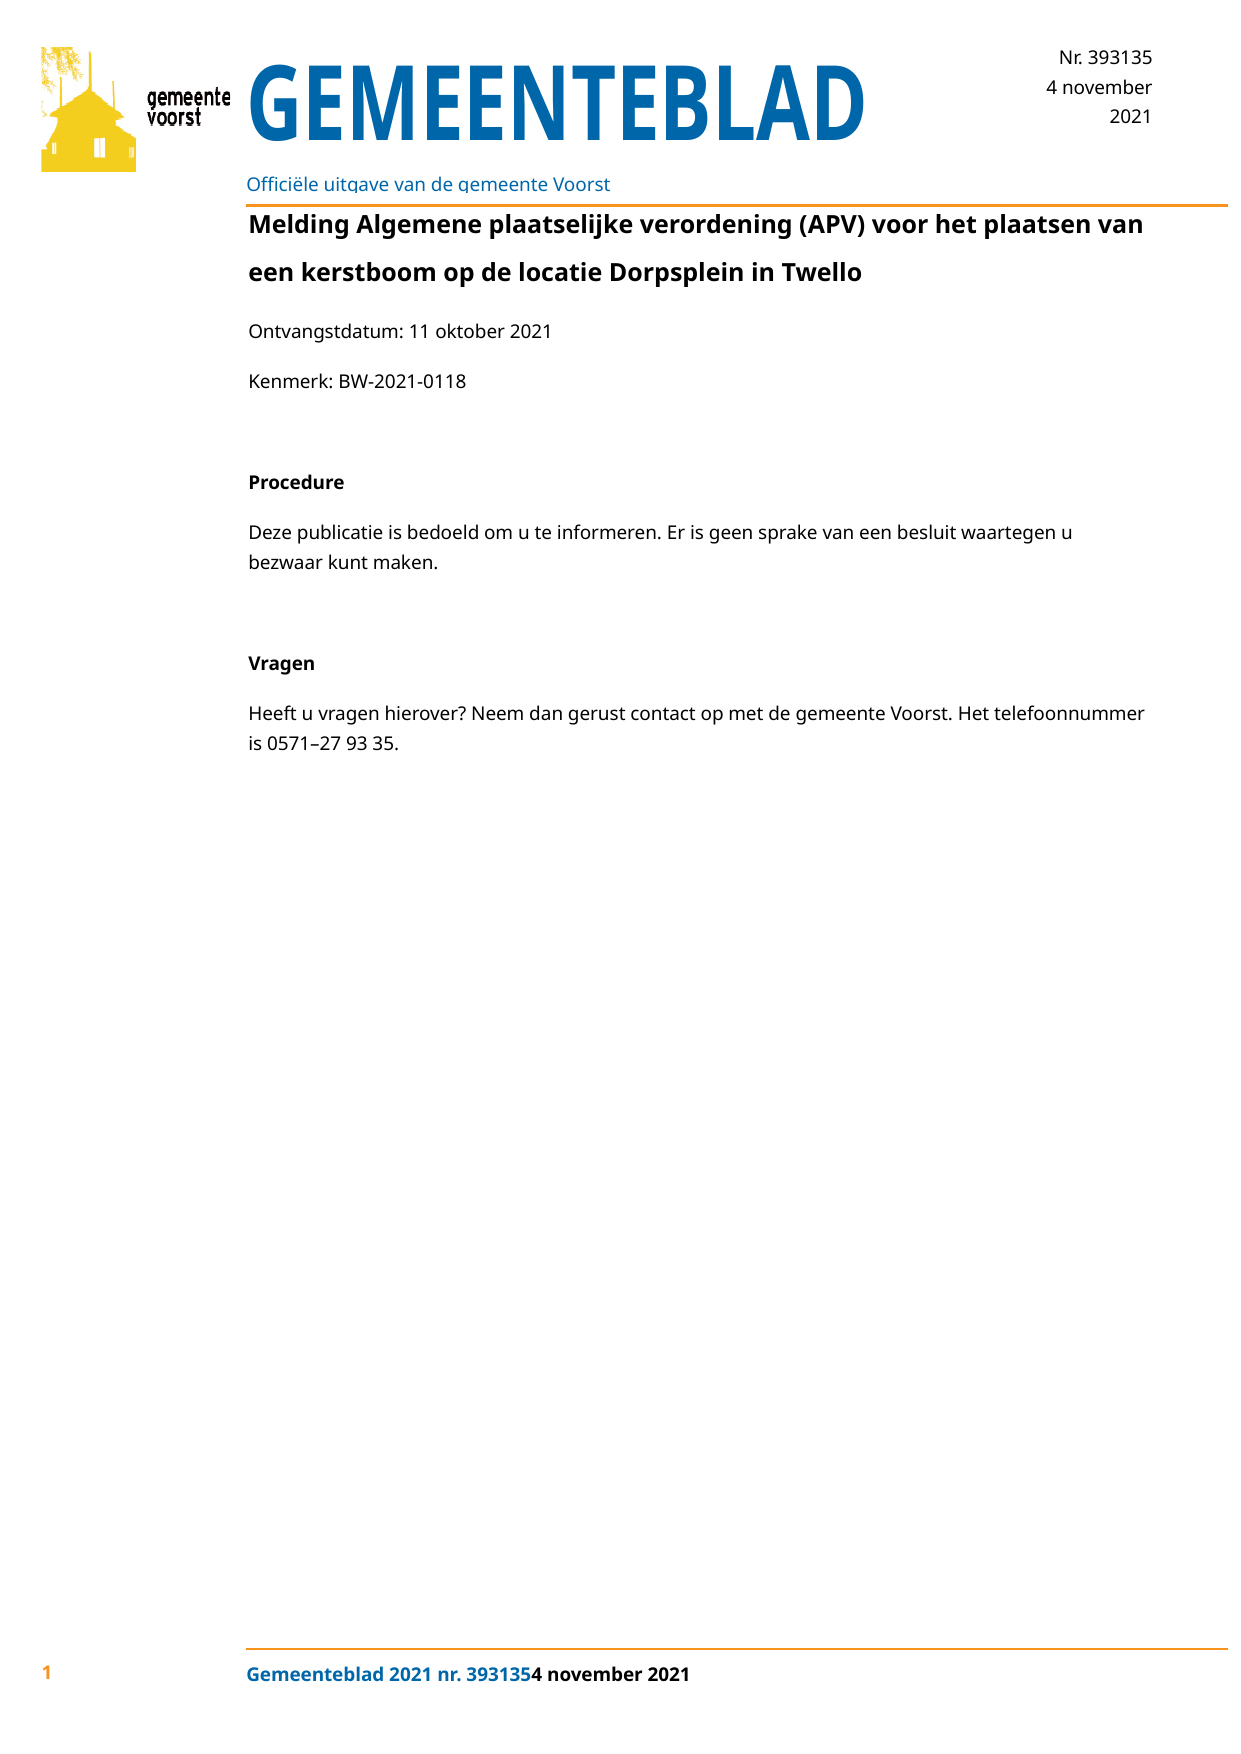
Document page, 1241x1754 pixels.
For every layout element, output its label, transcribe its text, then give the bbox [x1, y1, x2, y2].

picture [41, 47, 231, 172]
text Heeft u vragen hierover? Neem dan gerust contact op met de gemeente Voorst. Het telefoonnummer is 0571–27 93 35. [248, 700, 1152, 756]
text Vragen [248, 650, 1152, 676]
text Melding Algemene plaatselijke verordening (APV) voor het plaatsen van een kerstboom op de locatie Dorpsplein in Twello [248, 207, 1152, 288]
text Deze publicatie is bedoeld om u te informeren. Er is geen sprake van een besluit waartegen u bezwaar kunt maken. [248, 519, 1152, 575]
text Kenmerk: BW-2021-0118 [248, 368, 1152, 394]
text Ontvangstdatum: 11 oktober 2021 [248, 318, 1152, 344]
text Procedure [248, 469, 1152, 495]
